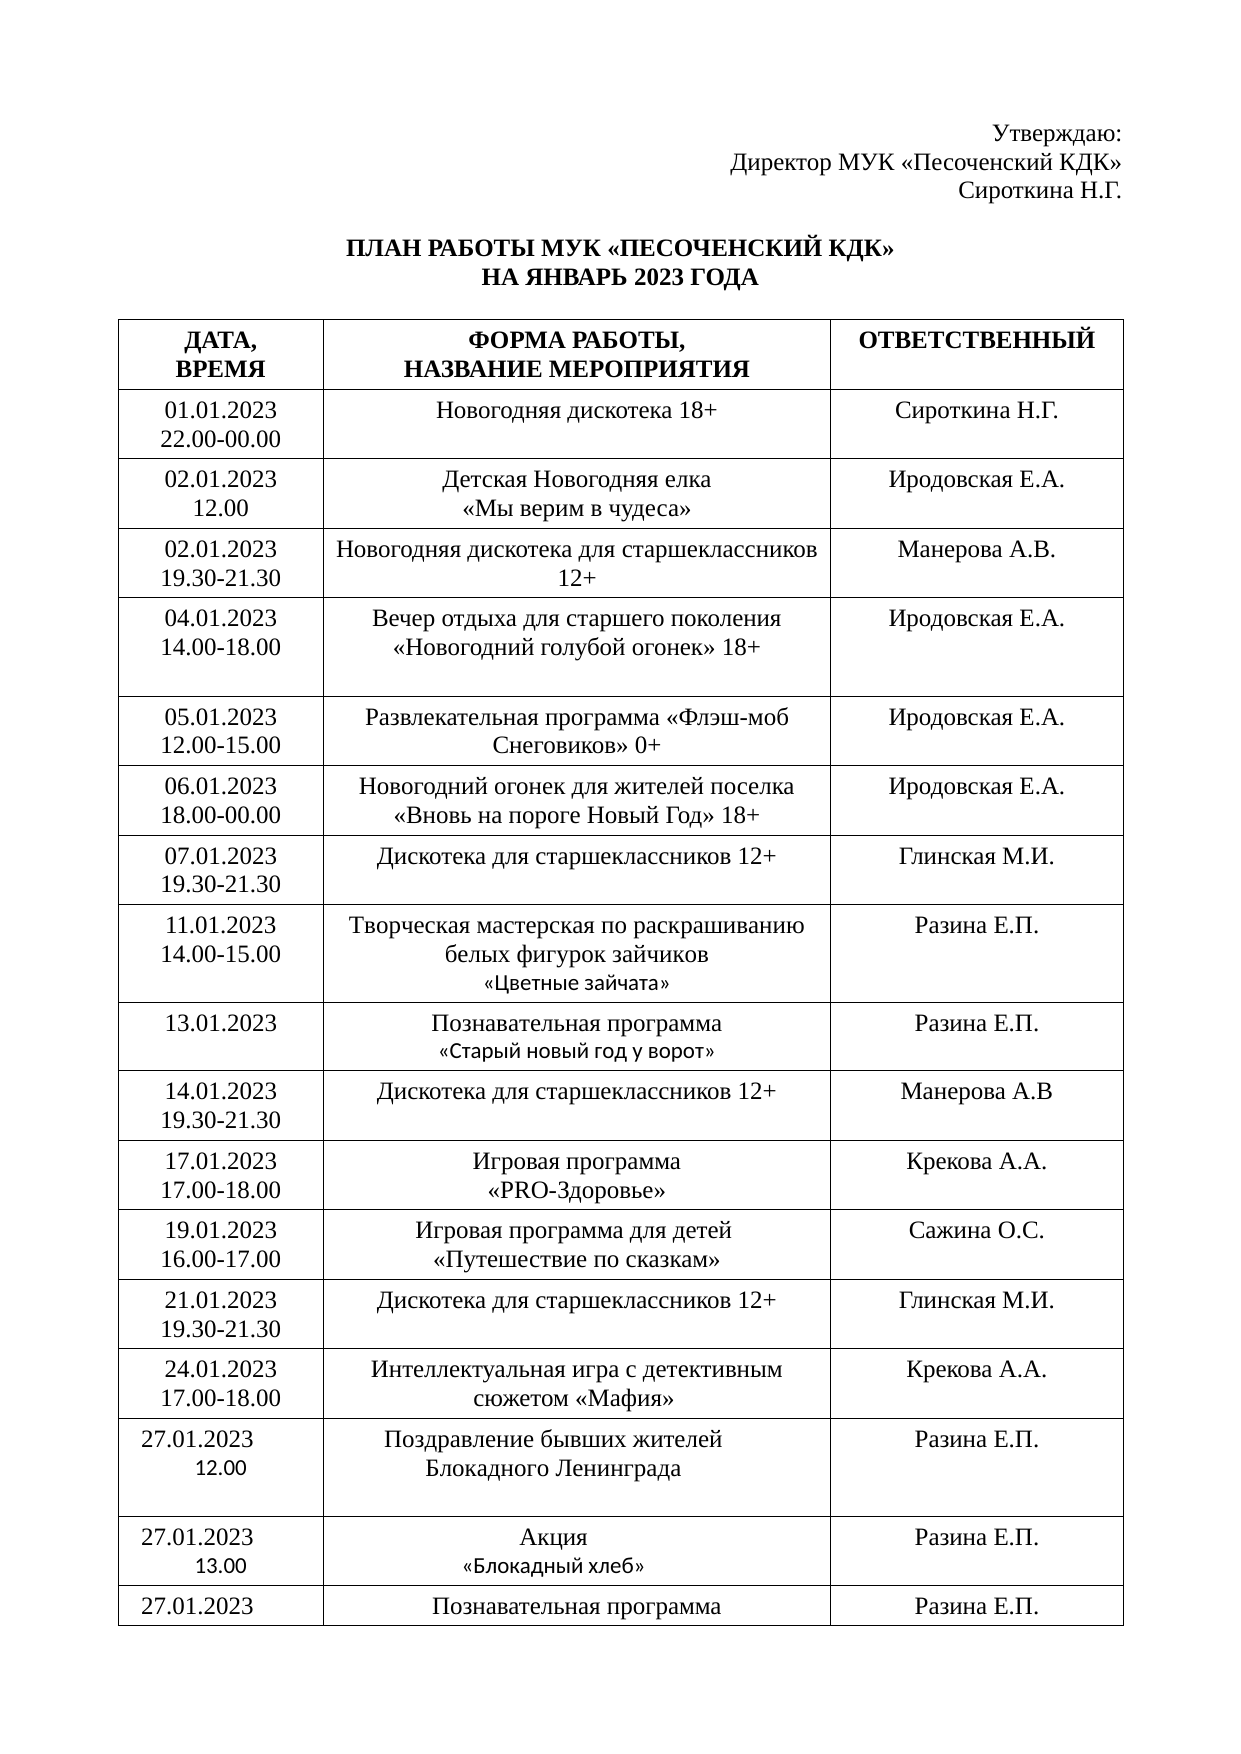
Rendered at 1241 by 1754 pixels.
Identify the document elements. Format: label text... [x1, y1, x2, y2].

table_cell 05.01.2023 12.00-15.00 [119, 697, 323, 765]
table_cell 02.01.2023 12.00 [119, 459, 323, 528]
table_cell Крекова А.А. [831, 1141, 1123, 1209]
table_cell Новогодняя дискотека 18+ [324, 390, 830, 458]
text Утверждаю: [118, 118, 1122, 147]
table_cell Глинская М.И. [831, 836, 1123, 904]
table_cell Игровая программа «PRO-Здоровье» [324, 1141, 830, 1209]
table_cell 24.01.2023 17.00-18.00 [119, 1349, 323, 1418]
table_cell Сажина О.С. [831, 1210, 1123, 1279]
table_cell Разина Е.П. [831, 1003, 1123, 1070]
table_cell Новогодний огонек для жителей поселка «Вновь на пороге Новый Год» 18+ [324, 766, 830, 834]
table_cell Познавательная программа «Старый новый год у ворот» [324, 1003, 830, 1070]
table_cell 27.01.2023 13.00 [119, 1517, 323, 1584]
table_cell Разина Е.П. [831, 905, 1123, 1001]
table_cell 11.01.2023 14.00-15.00 [119, 905, 323, 1001]
table_cell Детская Новогодняя елка «Мы верим в чудеса» [324, 459, 830, 528]
table_cell Манерова А.В. [831, 529, 1123, 597]
table_cell Иродовская Е.А. [831, 697, 1123, 765]
table_cell Глинская М.И. [831, 1280, 1123, 1348]
table_cell Акция «Блокадный хлеб» [324, 1517, 830, 1584]
table_cell Манерова А.В [831, 1071, 1123, 1140]
table_cell 06.01.2023 18.00-00.00 [119, 766, 323, 834]
text Сироткина Н.Г. [118, 176, 1122, 204]
table_cell 01.01.2023 22.00-00.00 [119, 390, 323, 458]
table_cell Разина Е.П. [831, 1586, 1123, 1625]
table_cell Иродовская Е.А. [831, 766, 1123, 834]
table_cell Развлекательная программа «Флэш-моб Снеговиков» 0+ [324, 697, 830, 765]
table_cell 04.01.2023 14.00-18.00 [119, 598, 323, 696]
table_cell Дискотека для старшеклассников 12+ [324, 1071, 830, 1140]
table_cell Разина Е.П. [831, 1517, 1123, 1584]
table_cell 02.01.2023 19.30-21.30 [119, 529, 323, 597]
table_header ДАТА, ВРЕМЯ [119, 320, 323, 389]
table_cell Крекова А.А. [831, 1349, 1123, 1418]
table_cell Новогодняя дискотека для старшеклассников 12+ [324, 529, 830, 597]
table_cell 07.01.2023 19.30-21.30 [119, 836, 323, 904]
table_cell Иродовская Е.А. [831, 459, 1123, 528]
table_cell Поздравление бывших жителей Блокадного Ленинграда [324, 1419, 830, 1516]
table_cell Познавательная программа [324, 1586, 830, 1625]
table_cell 14.01.2023 19.30-21.30 [119, 1071, 323, 1140]
text Директор МУК «Песоченский КДК» [118, 147, 1122, 176]
table_cell Дискотека для старшеклассников 12+ [324, 836, 830, 904]
table_cell 27.01.2023 12.00 [119, 1419, 323, 1516]
table_cell Игровая программа для детей «Путешествие по сказкам» [324, 1210, 830, 1279]
table_cell Вечер отдыха для старшего поколения «Новогодний голубой огонек» 18+ [324, 598, 830, 696]
table_cell Творческая мастерская по раскрашиванию белых фигурок зайчиков «Цветные зайчата» [324, 905, 830, 1001]
table_cell 21.01.2023 19.30-21.30 [119, 1280, 323, 1348]
table_cell 13.01.2023 [119, 1003, 323, 1070]
table_cell Разина Е.П. [831, 1419, 1123, 1516]
text ПЛАН РАБОТЫ МУК «ПЕСОЧЕНСКИЙ КДК» [118, 233, 1122, 262]
table_cell 27.01.2023 [119, 1586, 323, 1625]
table_header ОТВЕТСТВЕННЫЙ [831, 320, 1123, 389]
table_cell Интеллектуальная игра с детективным сюжетом «Мафия» [324, 1349, 830, 1418]
table_cell Иродовская Е.А. [831, 598, 1123, 696]
text НА ЯНВАРЬ 2023 ГОДА [118, 262, 1122, 291]
table_cell 19.01.2023 16.00-17.00 [119, 1210, 323, 1279]
table_cell Дискотека для старшеклассников 12+ [324, 1280, 830, 1348]
table_cell Сироткина Н.Г. [831, 390, 1123, 458]
table_header ФОРМА РАБОТЫ, НАЗВАНИЕ МЕРОПРИЯТИЯ [324, 320, 830, 389]
table_cell 17.01.2023 17.00-18.00 [119, 1141, 323, 1209]
